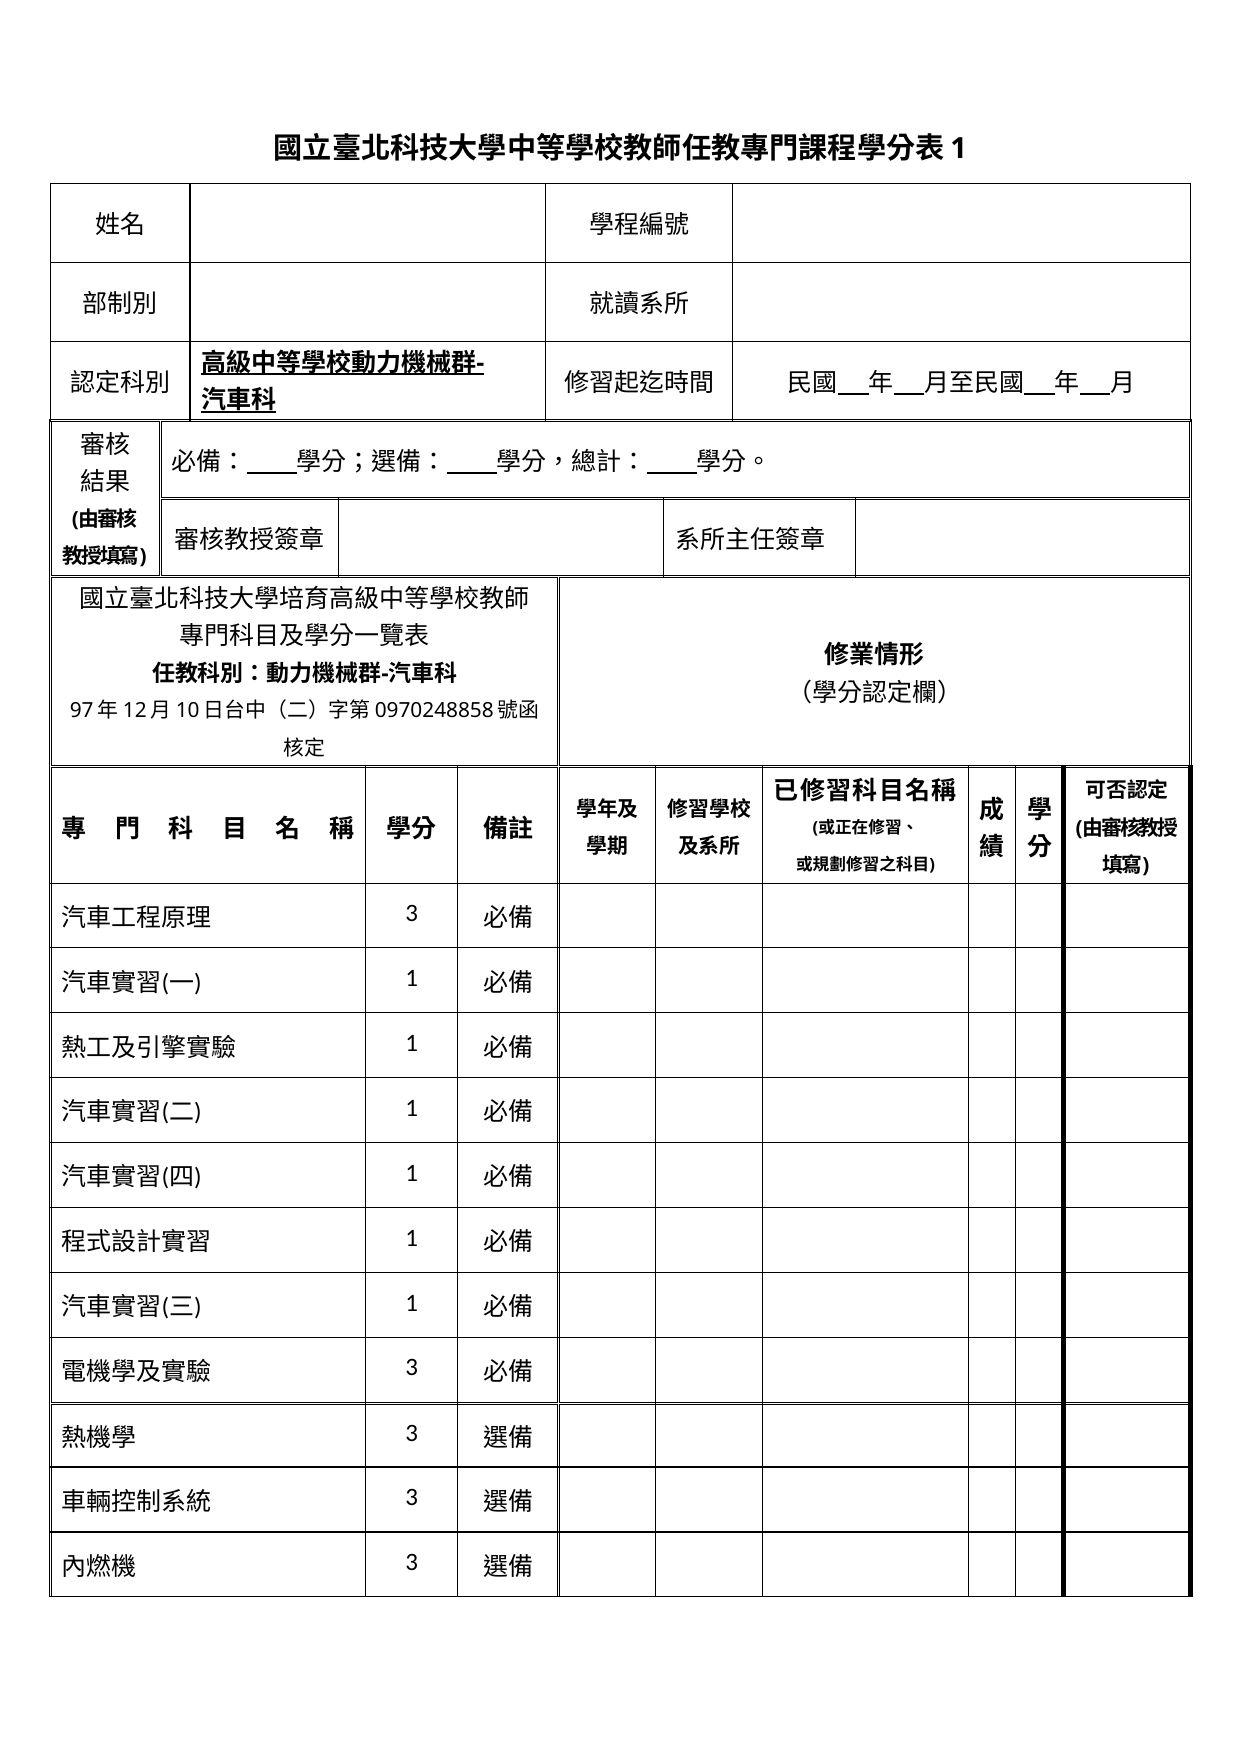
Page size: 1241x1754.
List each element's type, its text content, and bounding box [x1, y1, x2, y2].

table_cell [560, 1468, 655, 1531]
table_cell [1016, 884, 1061, 947]
table_cell [1066, 1338, 1188, 1402]
table_cell [339, 500, 663, 574]
table_cell [763, 1208, 968, 1272]
table_cell [763, 1013, 968, 1077]
table_cell 汽車實習(二) [52, 1078, 365, 1142]
table_cell 已修習科目名稱 (或正在修習、 或規劃修習之科目) [763, 768, 968, 882]
table_cell [763, 1533, 968, 1596]
table_header 姓名 [51, 184, 189, 262]
table_cell 1 [366, 1208, 457, 1272]
table_cell [763, 1468, 968, 1531]
table_cell [733, 263, 1190, 341]
table_cell 熱工及引擎實驗 [52, 1013, 365, 1077]
table_cell 必備 [458, 1208, 557, 1272]
table_cell [560, 1078, 655, 1142]
table_cell [656, 948, 762, 1012]
table_cell [1066, 1533, 1188, 1596]
table_cell 可否認定(由審核教授填寫) [1066, 768, 1188, 882]
table_cell 學分 [1016, 768, 1061, 882]
table_cell 3 [366, 1338, 457, 1402]
table_cell [656, 1078, 762, 1142]
table_cell [1016, 1208, 1061, 1272]
table_cell 1 [366, 1078, 457, 1142]
table_cell [1066, 1143, 1188, 1207]
table_cell [1016, 1078, 1061, 1142]
table_cell [763, 884, 968, 947]
table_cell 選備 [458, 1468, 557, 1531]
table_cell [1016, 948, 1061, 1012]
table_cell [969, 1468, 1015, 1531]
table_cell 系所主任簽章 [664, 500, 855, 574]
table_cell 必備 [458, 1273, 557, 1337]
table_cell 1 [366, 1273, 457, 1337]
table_cell 汽車工程原理 [52, 884, 365, 947]
table_header [191, 184, 545, 262]
table_cell [560, 884, 655, 947]
table_cell [969, 1338, 1015, 1402]
table_cell [763, 1338, 968, 1402]
table_cell 民國 年 月至民國 年 月 [733, 342, 1190, 419]
table_cell 程式設計實習 [52, 1208, 365, 1272]
table_cell [656, 1405, 762, 1466]
table_cell [1066, 1078, 1188, 1142]
table_cell [969, 1533, 1015, 1596]
table_cell [763, 1405, 968, 1466]
table_cell [763, 948, 968, 1012]
table_cell 汽車實習(三) [52, 1273, 365, 1337]
table_cell 汽車實習(一) [52, 948, 365, 1012]
table_cell 車輛控制系統 [52, 1468, 365, 1531]
table_cell [1066, 1013, 1188, 1077]
table_cell 必備 [458, 1338, 557, 1402]
table_cell 內燃機 [52, 1533, 365, 1596]
table_cell [560, 948, 655, 1012]
table_cell [1016, 1468, 1061, 1531]
table_cell 修習學校及系所 [656, 768, 762, 882]
table_cell 部制別 [51, 263, 189, 341]
table_cell [1066, 948, 1188, 1012]
table_header 學程編號 [546, 184, 732, 262]
table_cell 審核教授簽章 [162, 500, 338, 574]
table_cell 3 [366, 1533, 457, 1596]
table_cell 電機學及實驗 [52, 1338, 365, 1402]
table_cell 審核 結果 (由審核 教授填寫) [52, 422, 159, 574]
table_cell 選備 [458, 1405, 557, 1466]
table_cell 1 [366, 948, 457, 1012]
table_cell [656, 1533, 762, 1596]
table_cell 就讀系所 [546, 263, 732, 341]
table_cell [969, 1273, 1015, 1337]
table_cell 高級中等學校動力機械群- 汽車科 [191, 342, 545, 419]
table_cell [969, 1013, 1015, 1077]
table_cell [656, 1468, 762, 1531]
table_cell [1016, 1273, 1061, 1337]
table_cell 3 [366, 1405, 457, 1466]
table_cell 學年及學期 [560, 768, 655, 882]
table_header [733, 184, 1190, 262]
table_cell [1066, 1405, 1188, 1466]
text 國立臺北科技大學中等學校教師任教專門課程學分表1 [89, 108, 1152, 183]
table_cell 選備 [458, 1533, 557, 1596]
table_cell 學分 [366, 768, 457, 882]
table_cell 認定科別 [51, 342, 189, 419]
table_cell [560, 1143, 655, 1207]
table_cell [1016, 1013, 1061, 1077]
table_cell [560, 1013, 655, 1077]
table_cell [1066, 1468, 1188, 1531]
table_cell [969, 1208, 1015, 1272]
table_cell [763, 1078, 968, 1142]
table_cell 修習起迄時間 [546, 342, 732, 419]
table_cell 必備 [458, 1013, 557, 1077]
table_cell 3 [366, 1468, 457, 1531]
table_cell 必備 [458, 948, 557, 1012]
table_cell 專門科目名稱 [52, 768, 365, 882]
table_cell [560, 1273, 655, 1337]
table_cell [763, 1273, 968, 1337]
table_cell [1016, 1405, 1061, 1466]
table_cell [656, 1013, 762, 1077]
table_cell [560, 1405, 655, 1466]
table_cell [969, 948, 1015, 1012]
table_cell [969, 1143, 1015, 1207]
table_cell [969, 1405, 1015, 1466]
table_cell [969, 1078, 1015, 1142]
table_cell [560, 1338, 655, 1402]
table_cell [763, 1143, 968, 1207]
table_cell 國立臺北科技大學培育高級中等學校教師 專門科目及學分一覽表 任教科別：動力機械群-汽車科 97年12月10日台中（二）字第0970248858號函核定 [52, 578, 557, 765]
table_cell [1016, 1143, 1061, 1207]
table_cell [1066, 1208, 1188, 1272]
table_cell [1066, 884, 1188, 947]
table_cell [560, 1208, 655, 1272]
table_cell [1016, 1533, 1061, 1596]
table_cell 成績 [969, 768, 1015, 882]
table_cell [656, 884, 762, 947]
table_cell 熱機學 [52, 1405, 365, 1466]
table_cell 修業情形 （學分認定欄） [560, 578, 1189, 765]
table_cell [656, 1338, 762, 1402]
table_cell [656, 1273, 762, 1337]
table_cell 備註 [458, 768, 557, 882]
table_cell 必備 [458, 1078, 557, 1142]
table_cell [969, 884, 1015, 947]
table_cell [656, 1143, 762, 1207]
table_cell 必備 [458, 1143, 557, 1207]
table_cell 汽車實習(四) [52, 1143, 365, 1207]
table_cell [1066, 1273, 1188, 1337]
table_cell 3 [366, 884, 457, 947]
table_cell [560, 1533, 655, 1596]
table_cell [191, 263, 545, 341]
table_cell 必備 [458, 884, 557, 947]
table_cell 1 [366, 1013, 457, 1077]
table_cell [856, 500, 1189, 574]
table_cell 1 [366, 1143, 457, 1207]
table_cell [1016, 1338, 1061, 1402]
table_cell [656, 1208, 762, 1272]
table_cell 必備： 學分；選備： 學分，總計： 學分。 [162, 422, 1189, 497]
